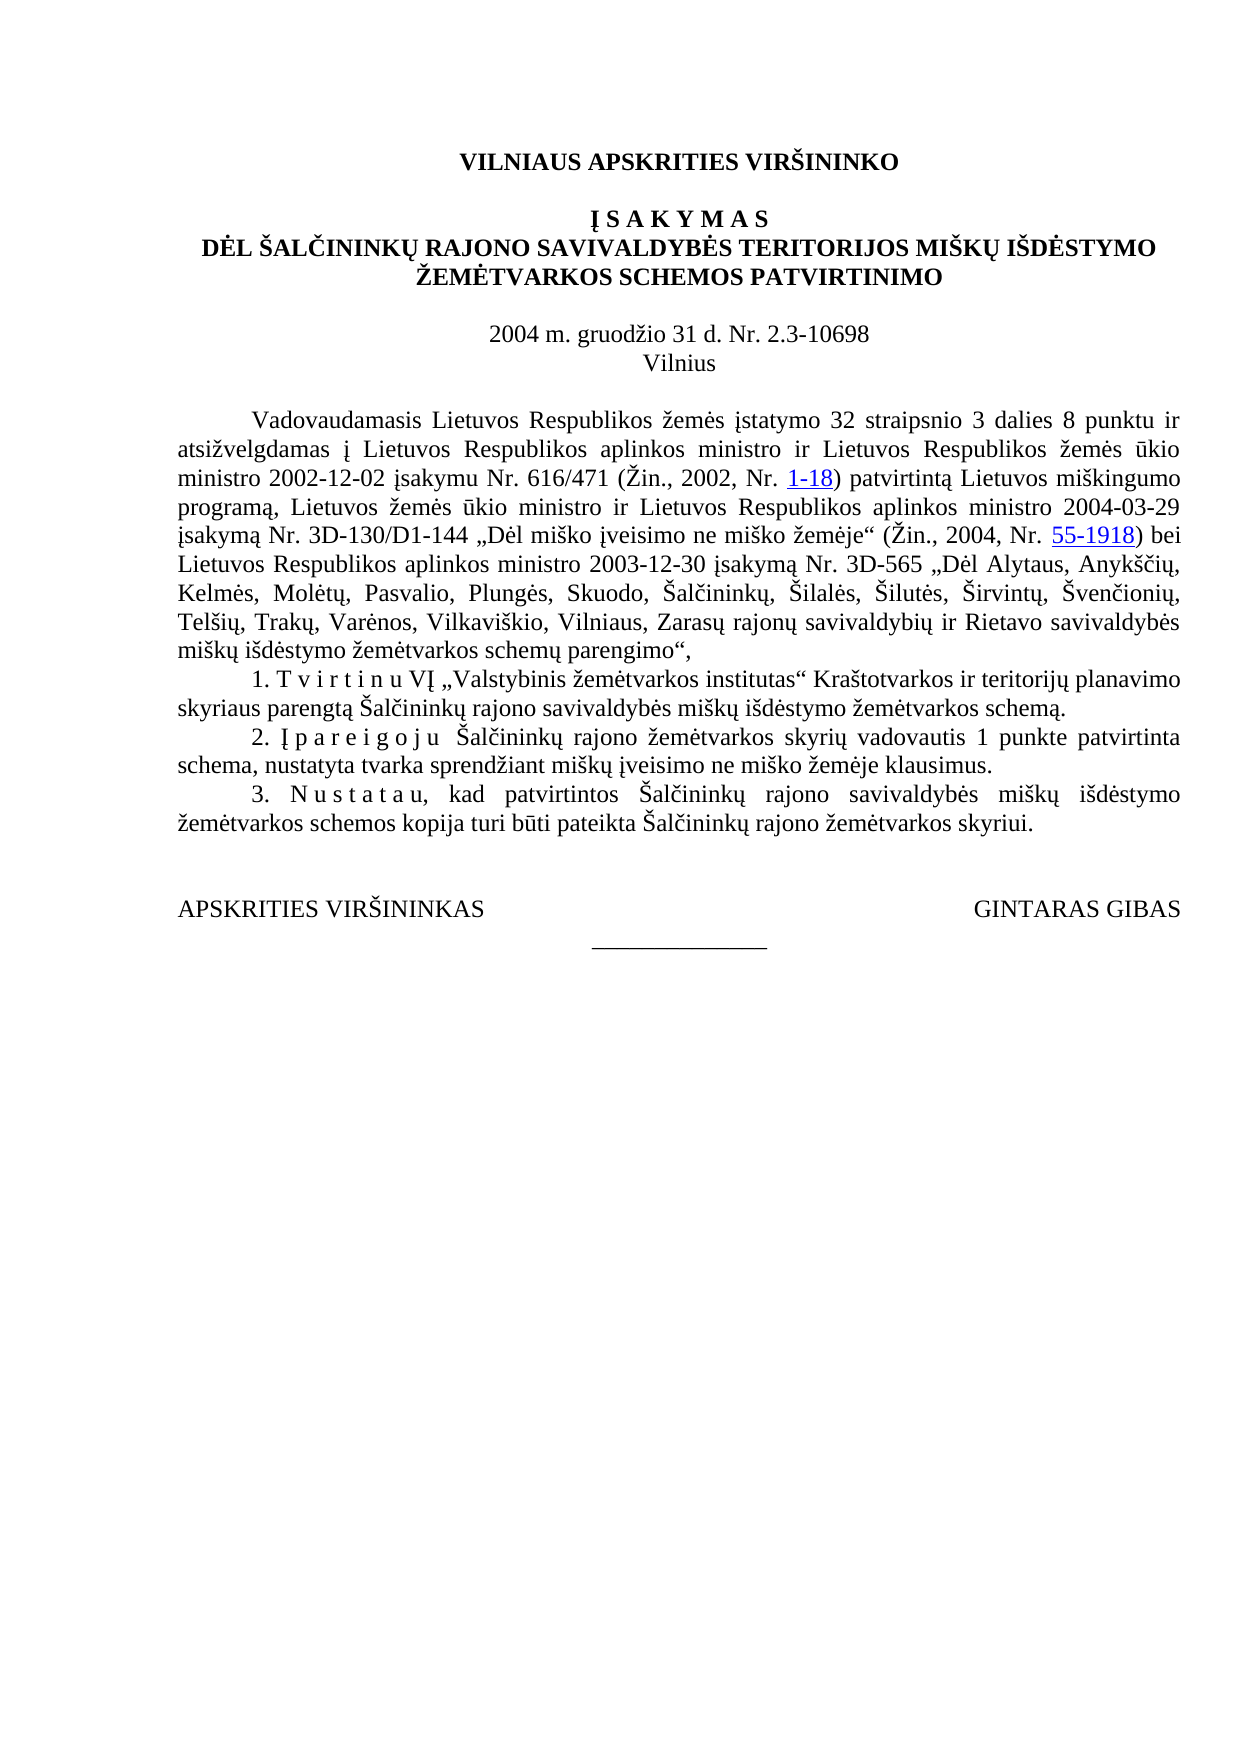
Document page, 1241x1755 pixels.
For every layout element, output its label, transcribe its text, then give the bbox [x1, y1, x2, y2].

text DĖL ŠALČININKŲ RAJONO SAVIVALDYBĖS TERITORIJOS MIŠKŲ IŠDĖSTYMO ŽEMĖTVARKOS SCHEMOS PATVIRTINIMO [177, 233, 1181, 291]
text Vadovaudamasis Lietuvos Respublikos žemės įstatymo 32 straipsnio 3 dalies 8 punktu ir atsižvelgdamas į Lietuvos Respublikos aplinkos ministro ir Lietuvos Respublikos žemės ūkio ministro 2002-12-02 įsakymu Nr. 616/471 (Žin., 2002, Nr. 1-18) patvirtintą Lietuvos miškingumo programą, Lietuvos žemės ūkio ministro ir Lietuvos Respublikos aplinkos ministro 2004-03-29 įsakymą Nr. 3D-130/D1-144 „Dėl miško įveisimo ne miško žemėje“ (Žin., 2004, Nr. 55-1918) bei Lietuvos Respublikos aplinkos ministro 2003-12-30 įsakymą Nr. 3D-565 „Dėl Alytaus, Anykščių, Kelmės, Molėtų, Pasvalio, Plungės, Skuodo, Šalčininkų, Šilalės, Šilutės, Širvintų, Švenčionių, Telšių, Trakų, Varėnos, Vilkaviškio, Vilniaus, Zarasų rajonų savivaldybių ir Rietavo savivaldybės miškų išdėstymo žemėtvarkos schemų parengimo“, [177, 406, 1181, 664]
text 2. Įpareigoju Šalčininkų rajono žemėtvarkos skyrių vadovautis 1 punkte patvirtinta schema, nustatyta tvarka sprendžiant miškų įveisimo ne miško žemėje klausimus. [177, 722, 1181, 779]
text VILNIAUS APSKRITIES VIRŠININKO [177, 147, 1181, 176]
text 3. Nustatau, kad patvirtintos Šalčininkų rajono savivaldybės miškų išdėstymo žemėtvarkos schemos kopija turi būti pateikta Šalčininkų rajono žemėtvarkos skyriui. [177, 779, 1181, 837]
text 1. Tvirtinu VĮ „Valstybinis žemėtvarkos institutas“ Kraštotvarkos ir teritorijų planavimo skyriaus parengtą Šalčininkų rajono savivaldybės miškų išdėstymo žemėtvarkos schemą. [177, 664, 1181, 722]
text Vilnius [177, 348, 1181, 377]
text Į S A K Y M A S [177, 204, 1181, 233]
text APSKRITIES VIRŠININKAS GINTARAS GIBAS [177, 894, 1181, 923]
text ______________ [177, 923, 1181, 952]
text 2004 m. gruodžio 31 d. Nr. 2.3-10698 [177, 319, 1181, 348]
